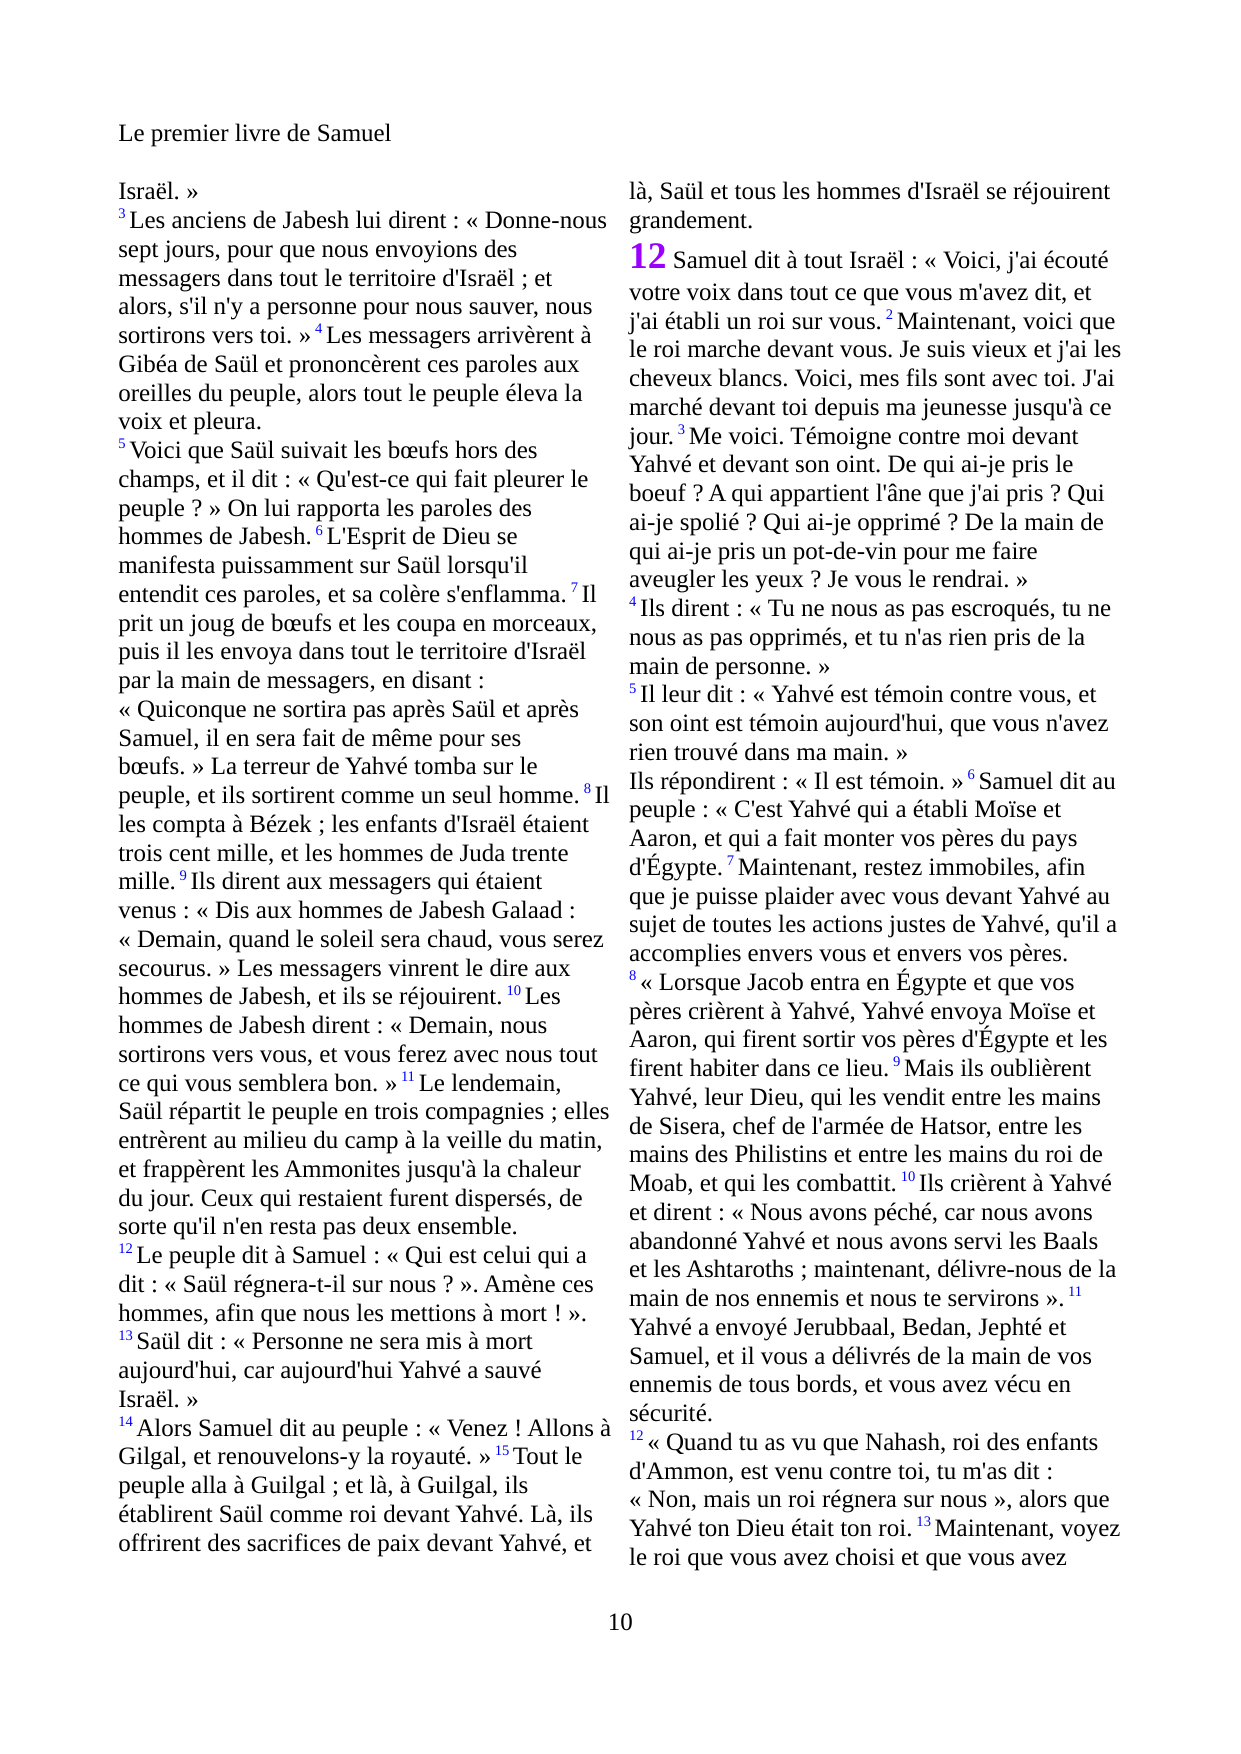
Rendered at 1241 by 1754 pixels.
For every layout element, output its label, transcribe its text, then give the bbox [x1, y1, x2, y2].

text 14 Alors Samuel dit au peuple : « Venez ! Allons à Gilgal, et renouvelons-y la royauté. » 15 Tout le peuple alla à Guilgal ; et là, à Guilgal, ils établirent Saül comme roi devant Yahvé. Là, ils offrirent des sacrifices de paix devant Yahvé, et [118, 1413, 611, 1556]
text là, Saül et tous les hommes d'Israël se réjouirent grandement. [629, 176, 1122, 234]
text 8 « Lorsque Jacob entra en Égypte et que vos pères crièrent à Yahvé, Yahvé envoya Moïse et Aaron, qui firent sortir vos pères d'Égypte et les firent habiter dans ce lieu. 9 Mais ils oublièrent Yahvé, leur Dieu, qui les vendit entre les mains de Sisera, chef de l'armée de Hatsor, entre les mains des Philistins et entre les mains du roi de Moab, et qui les combattit. 10 Ils crièrent à Yahvé et dirent : « Nous avons péché, car nous avons abandonné Yahvé et nous avons servi les Baals et les Ashtaroths ; maintenant, délivre-nous de la main de nos ennemis et nous te servirons ». 11 Yahvé a envoyé Jerubbaal, Bedan, Jephté et Samuel, et il vous a délivrés de la main de vos ennemis de tous bords, et vous avez vécu en sécurité. [629, 967, 1122, 1427]
text Israël. » [118, 176, 611, 205]
text 12 Samuel dit à tout Israël : « Voici, j'ai écouté votre voix dans tout ce que vous m'avez dit, et j'ai établi un roi sur vous. 2 Maintenant, voici que le roi marche devant vous. Je suis vieux et j'ai les cheveux blancs. Voici, mes fils sont avec toi. J'ai marché devant toi depuis ma jeunesse jusqu'à ce jour. 3 Me voici. Témoigne contre moi devant Yahvé et devant son oint. De qui ai-je pris le boeuf ? A qui appartient l'âne que j'ai pris ? Qui ai-je spolié ? Qui ai-je opprimé ? De la main de qui ai-je pris un pot-de-vin pour me faire aveugler les yeux ? Je vous le rendrai. » [629, 234, 1122, 593]
text 12 « Quand tu as vu que Nahash, roi des enfants d'Ammon, est venu contre toi, tu m'as dit : « Non, mais un roi régnera sur nous », alors que Yahvé ton Dieu était ton roi. 13 Maintenant, voyez le roi que vous avez choisi et que vous avez [629, 1427, 1122, 1571]
text 4 Ils dirent : « Tu ne nous as pas escroqués, tu ne nous as pas opprimés, et tu n'as rien pris de la main de personne. » [629, 593, 1122, 679]
text 5 Voici que Saül suivait les bœufs hors des champs, et il dit : « Qu'est-ce qui fait pleurer le peuple ? » On lui rapporta les paroles des hommes de Jabesh. 6 L'Esprit de Dieu se manifesta puissamment sur Saül lorsqu'il entendit ces paroles, et sa colère s'enflamma. 7 Il prit un joug de bœufs et les coupa en morceaux, puis il les envoya dans tout le territoire d'Israël par la main de messagers, en disant : « Quiconque ne sortira pas après Saül et après Samuel, il en sera fait de même pour ses bœufs. » La terreur de Yahvé tomba sur le peuple, et ils sortirent comme un seul homme. 8 Il les compta à Bézek ; les enfants d'Israël étaient trois cent mille, et les hommes de Juda trente mille. 9 Ils dirent aux messagers qui étaient venus : « Dis aux hommes de Jabesh Galaad : « Demain, quand le soleil sera chaud, vous serez secourus. » Les messagers vinrent le dire aux hommes de Jabesh, et ils se réjouirent. 10 Les hommes de Jabesh dirent : « Demain, nous sortirons vers vous, et vous ferez avec nous tout ce qui vous semblera bon. » 11 Le lendemain, Saül répartit le peuple en trois compagnies ; elles entrèrent au milieu du camp à la veille du matin, et frappèrent les Ammonites jusqu'à la chaleur du jour. Ceux qui restaient furent dispersés, de sorte qu'il n'en resta pas deux ensemble. [118, 435, 611, 1240]
text Ils répondirent : « Il est témoin. » 6 Samuel dit au peuple : « C'est Yahvé qui a établi Moïse et Aaron, et qui a fait monter vos pères du pays d'Égypte. 7 Maintenant, restez immobiles, afin que je puisse plaider avec vous devant Yahvé au sujet de toutes les actions justes de Yahvé, qu'il a accomplies envers vous et envers vos pères. [629, 766, 1122, 967]
text 13 Saül dit : « Personne ne sera mis à mort aujourd'hui, car aujourd'hui Yahvé a sauvé Israël. » [118, 1326, 611, 1413]
text 5 Il leur dit : « Yahvé est témoin contre vous, et son oint est témoin aujourd'hui, que vous n'avez rien trouvé dans ma main. » [629, 679, 1122, 766]
text 12 Le peuple dit à Samuel : « Qui est celui qui a dit : « Saül régnera-t-il sur nous ? ». Amène ces hommes, afin que nous les mettions à mort ! ». [118, 1240, 611, 1326]
text 3 Les anciens de Jabesh lui dirent : « Donne-nous sept jours, pour que nous envoyions des messagers dans tout le territoire d'Israël ; et alors, s'il n'y a personne pour nous sauver, nous sortirons vers toi. » 4 Les messagers arrivèrent à Gibéa de Saül et prononcèrent ces paroles aux oreilles du peuple, alors tout le peuple éleva la voix et pleura. [118, 205, 611, 435]
